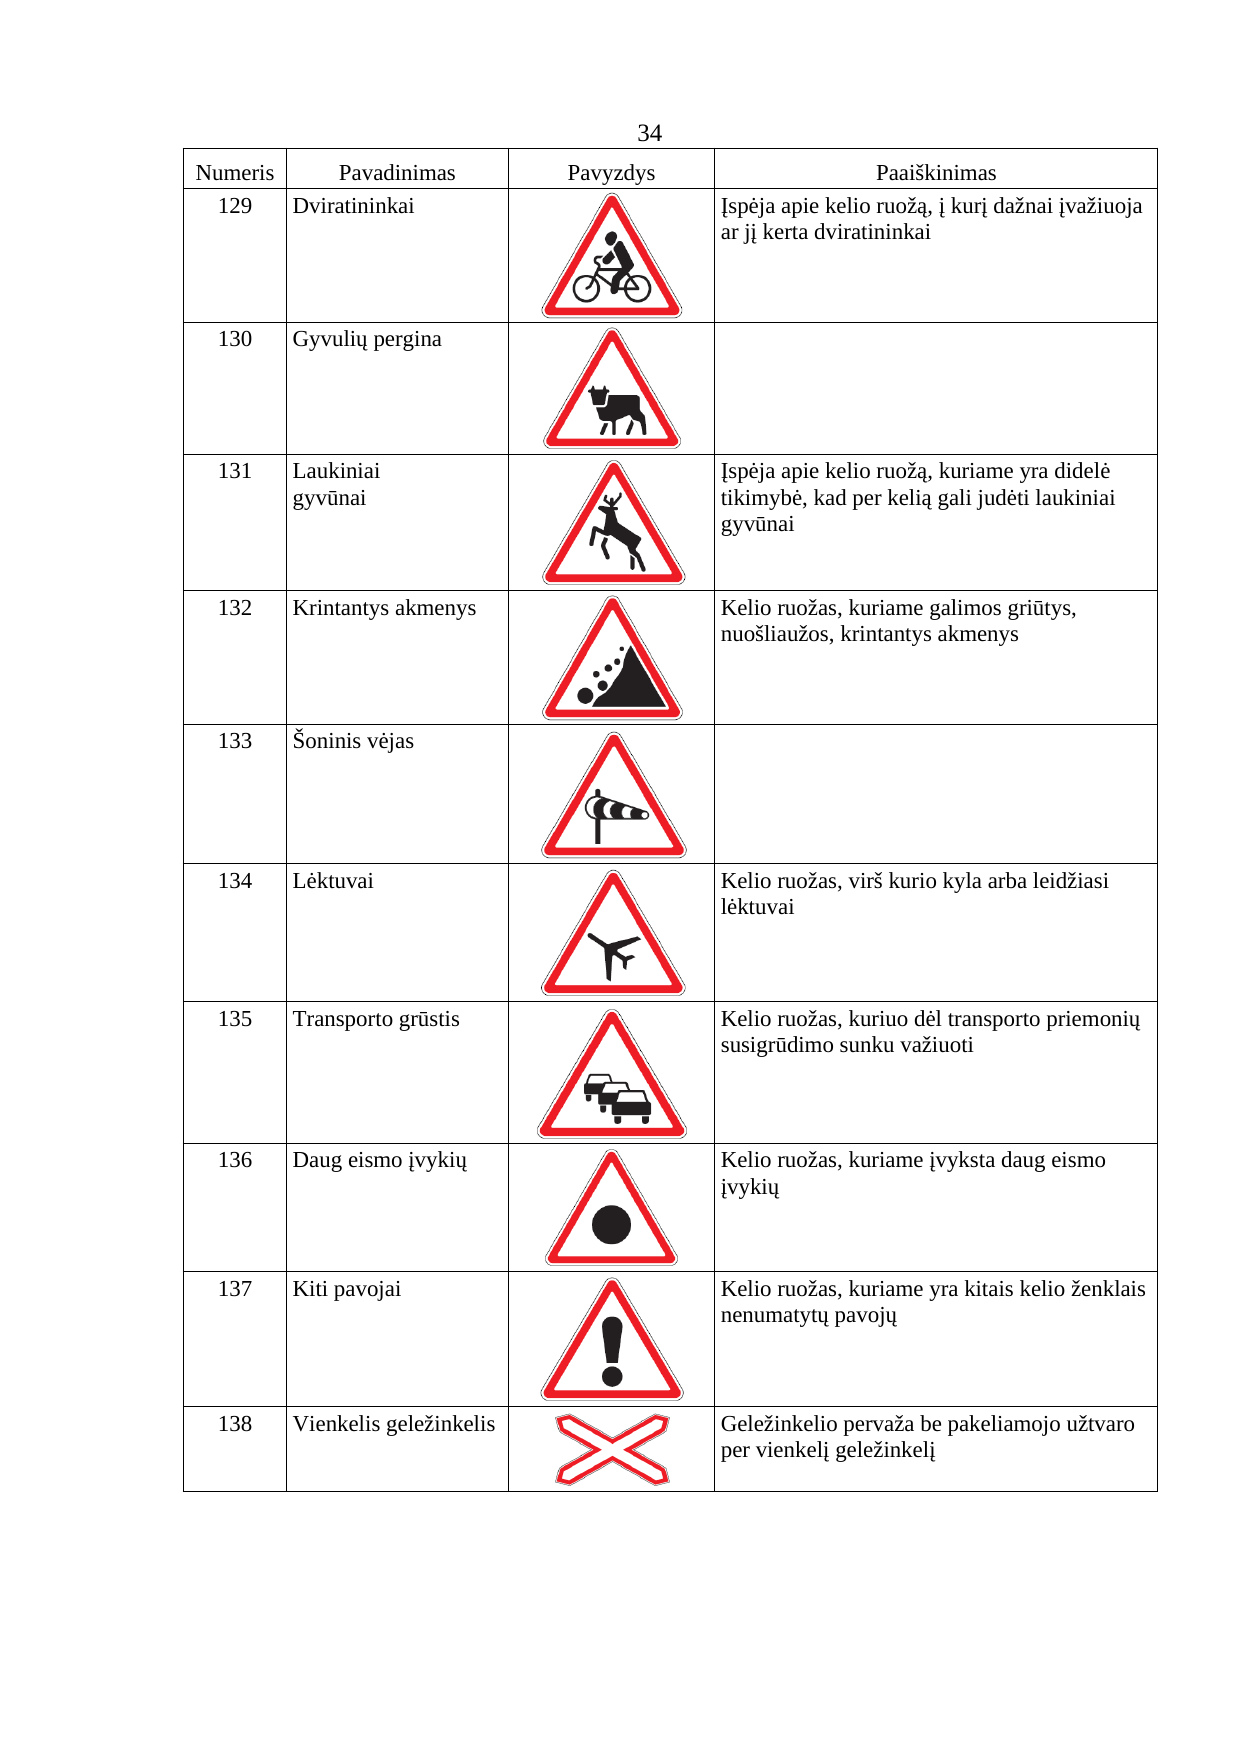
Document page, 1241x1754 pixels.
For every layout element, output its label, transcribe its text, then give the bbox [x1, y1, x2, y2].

table_cell Kelio ruožas, kuriuo dėl transporto priemonių susigrūdimo sunku važiuoti [715, 1002, 1157, 1142]
table_cell Kelio ruožas, kuriame įvyksta daug eismo įvykių [715, 1144, 1157, 1271]
table_cell [509, 189, 714, 322]
table_header Pavadinimas [287, 149, 508, 188]
table_cell Kelio ruožas, virš kurio kyla arba leidžiasi lėktuvai [715, 864, 1157, 1001]
table_header Numeris [184, 149, 286, 188]
table_cell Dviratininkai [287, 189, 508, 322]
table_cell [509, 591, 714, 723]
table_cell [509, 1002, 714, 1142]
table_cell 134 [184, 864, 286, 1001]
table_cell 133 [184, 725, 286, 863]
table_cell Kelio ruožas, kuriame galimos griūtys, nuošliaužos, krintantys akmenys [715, 591, 1157, 723]
table_header Paaiškinimas [715, 149, 1157, 188]
table_header Pavyzdys [509, 149, 714, 188]
table_cell [509, 1407, 714, 1491]
table_cell 135 [184, 1002, 286, 1142]
table_cell Geležinkelio pervaža be pakeliamojo užtvaro per vienkelį geležinkelį [715, 1407, 1157, 1491]
table_cell Kelio ruožas, kuriame yra kitais kelio ženklais nenumatytų pavojų [715, 1272, 1157, 1406]
table_cell Gyvulių pergina [287, 323, 508, 453]
table_cell Įspėja apie kelio ruožą, kuriame yra didelė tikimybė, kad per kelią gali judėti laukiniai gyvūnai [715, 455, 1157, 590]
table_cell 132 [184, 591, 286, 723]
table_cell 136 [184, 1144, 286, 1271]
table_cell 129 [184, 189, 286, 322]
table_cell [509, 725, 714, 863]
table_cell 131 [184, 455, 286, 590]
table_cell [715, 323, 1157, 453]
table_cell [509, 323, 714, 453]
table_cell [509, 1272, 714, 1406]
table_cell Lėktuvai [287, 864, 508, 1001]
table_cell [509, 864, 714, 1001]
table_cell [715, 725, 1157, 863]
table_cell 138 [184, 1407, 286, 1491]
table_cell Kiti pavojai [287, 1272, 508, 1406]
table_cell 137 [184, 1272, 286, 1406]
table_cell [509, 1144, 714, 1271]
table_cell Daug eismo įvykių [287, 1144, 508, 1271]
table_cell Šoninis vėjas [287, 725, 508, 863]
table_cell [509, 455, 714, 590]
table_cell Laukiniai gyvūnai [287, 455, 508, 590]
table_cell Įspėja apie kelio ruožą, į kurį dažnai įvažiuoja ar jį kerta dviratininkai [715, 189, 1157, 322]
table_cell Transporto grūstis [287, 1002, 508, 1142]
table_cell Krintantys akmenys [287, 591, 508, 723]
table_cell Vienkelis geležinkelis [287, 1407, 508, 1491]
table_cell 130 [184, 323, 286, 453]
